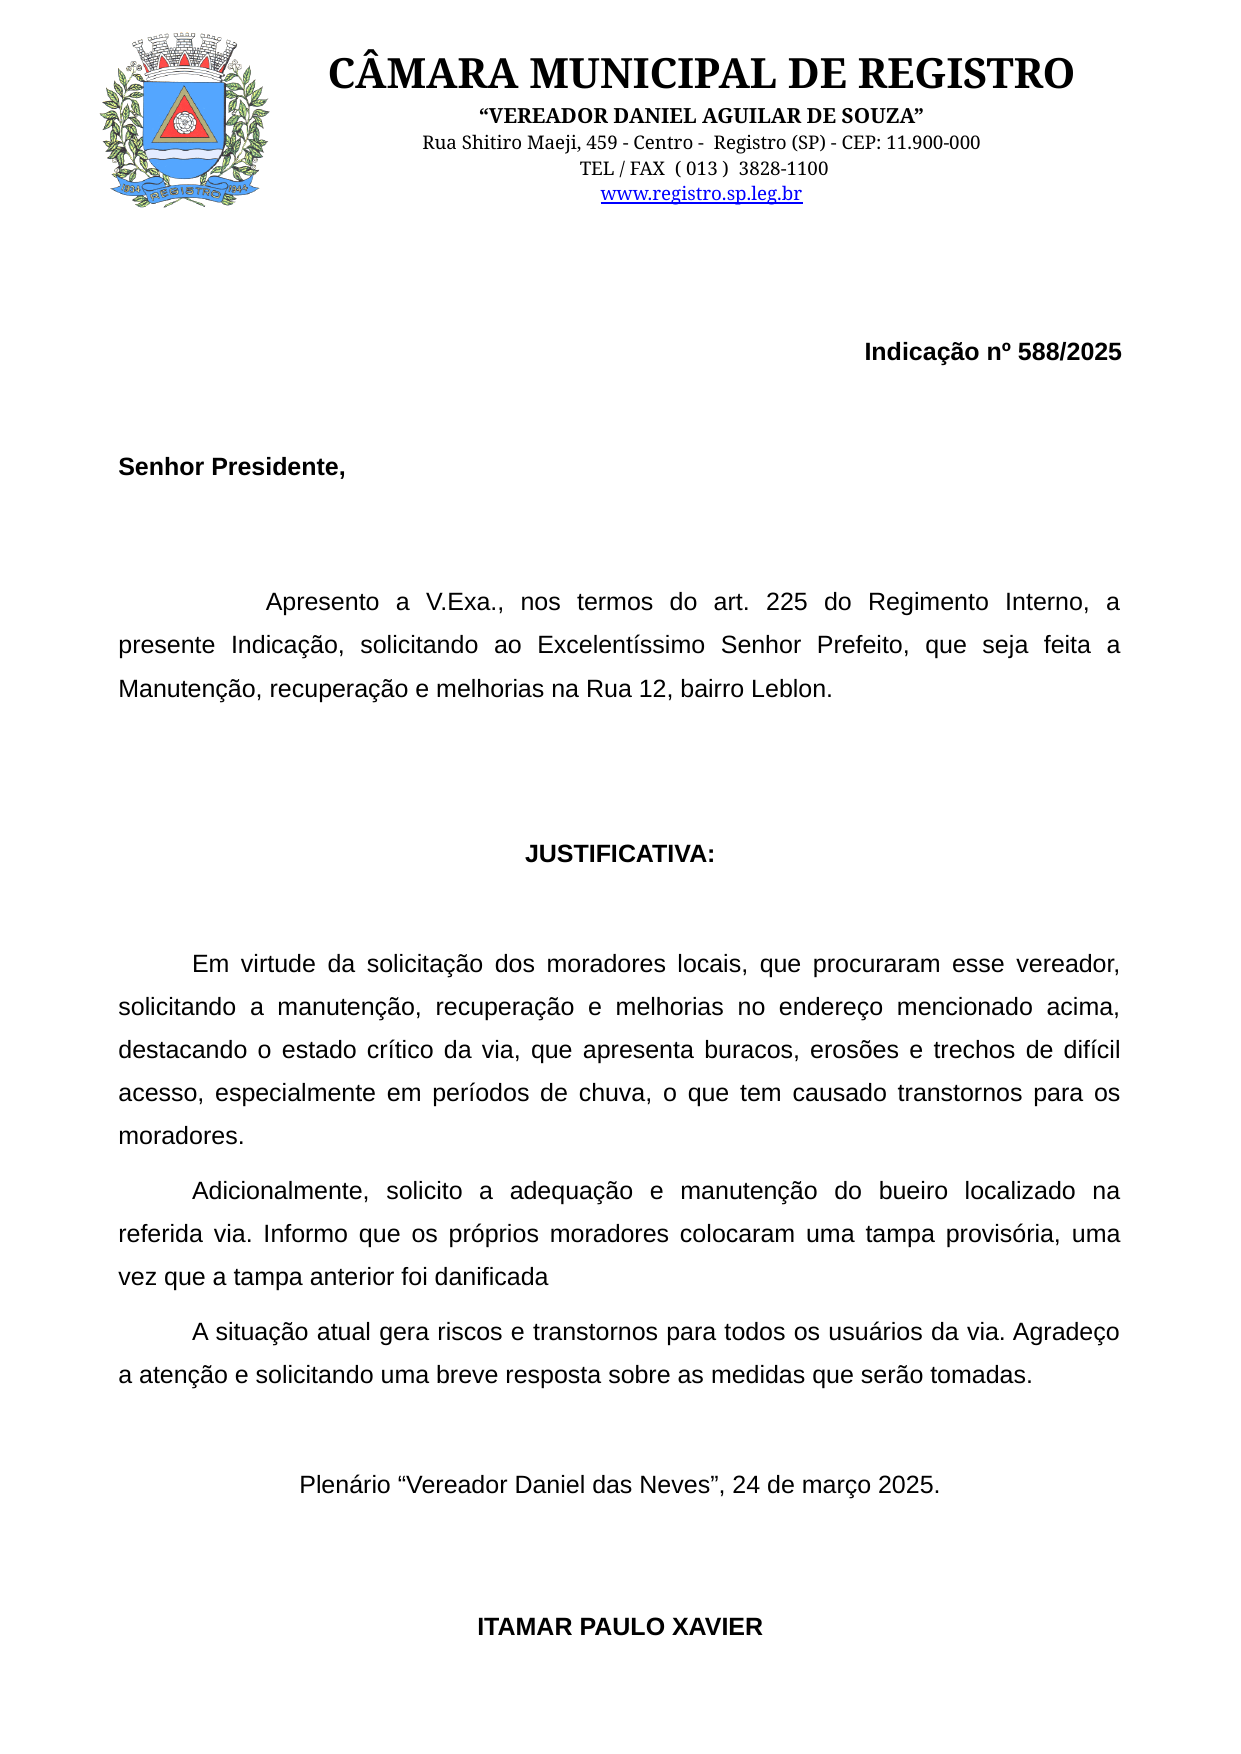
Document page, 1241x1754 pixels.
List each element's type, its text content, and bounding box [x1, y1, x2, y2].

text ITAMAR PAULO XAVIER [118, 1612, 1122, 1640]
text JUSTIFICATIVA: [118, 838, 1122, 867]
text A situação atual gera riscos e transtornos para todos os usuários da via. Agradeço a atenção e solicitando uma breve resposta sobre as medidas que serão tomadas. [118, 1317, 1122, 1389]
text Adicionalmente, solicito a adequação e manutenção do bueiro localizado na referida via. Informo que os próprios moradores colocaram uma tampa provisória, uma vez que a tampa anterior foi danificada [118, 1176, 1122, 1291]
text Apresento a V.Exa., nos termos do art. 225 do Regimento Interno, a presente Indicação, solicitando ao Excelentíssimo Senhor Prefeito, que seja feita a Manutenção, recuperação e melhorias na Rua 12, bairro Leblon. [118, 587, 1122, 702]
text Senhor Presidente, [118, 452, 1122, 481]
text Plenário “Vereador Daniel das Neves”, 24 de março 2025. [118, 1470, 1122, 1499]
text Em virtude da solicitação dos moradores locais, que procuraram esse vereador, solicitando a manutenção, recuperação e melhorias no endereço mencionado acima, destacando o estado crítico da via, que apresenta buracos, erosões e trechos de difícil acesso, especialmente em períodos de chuva, o que tem causado transtornos para os moradores. [118, 948, 1122, 1150]
text Indicação nº 588/2025 [118, 337, 1122, 366]
